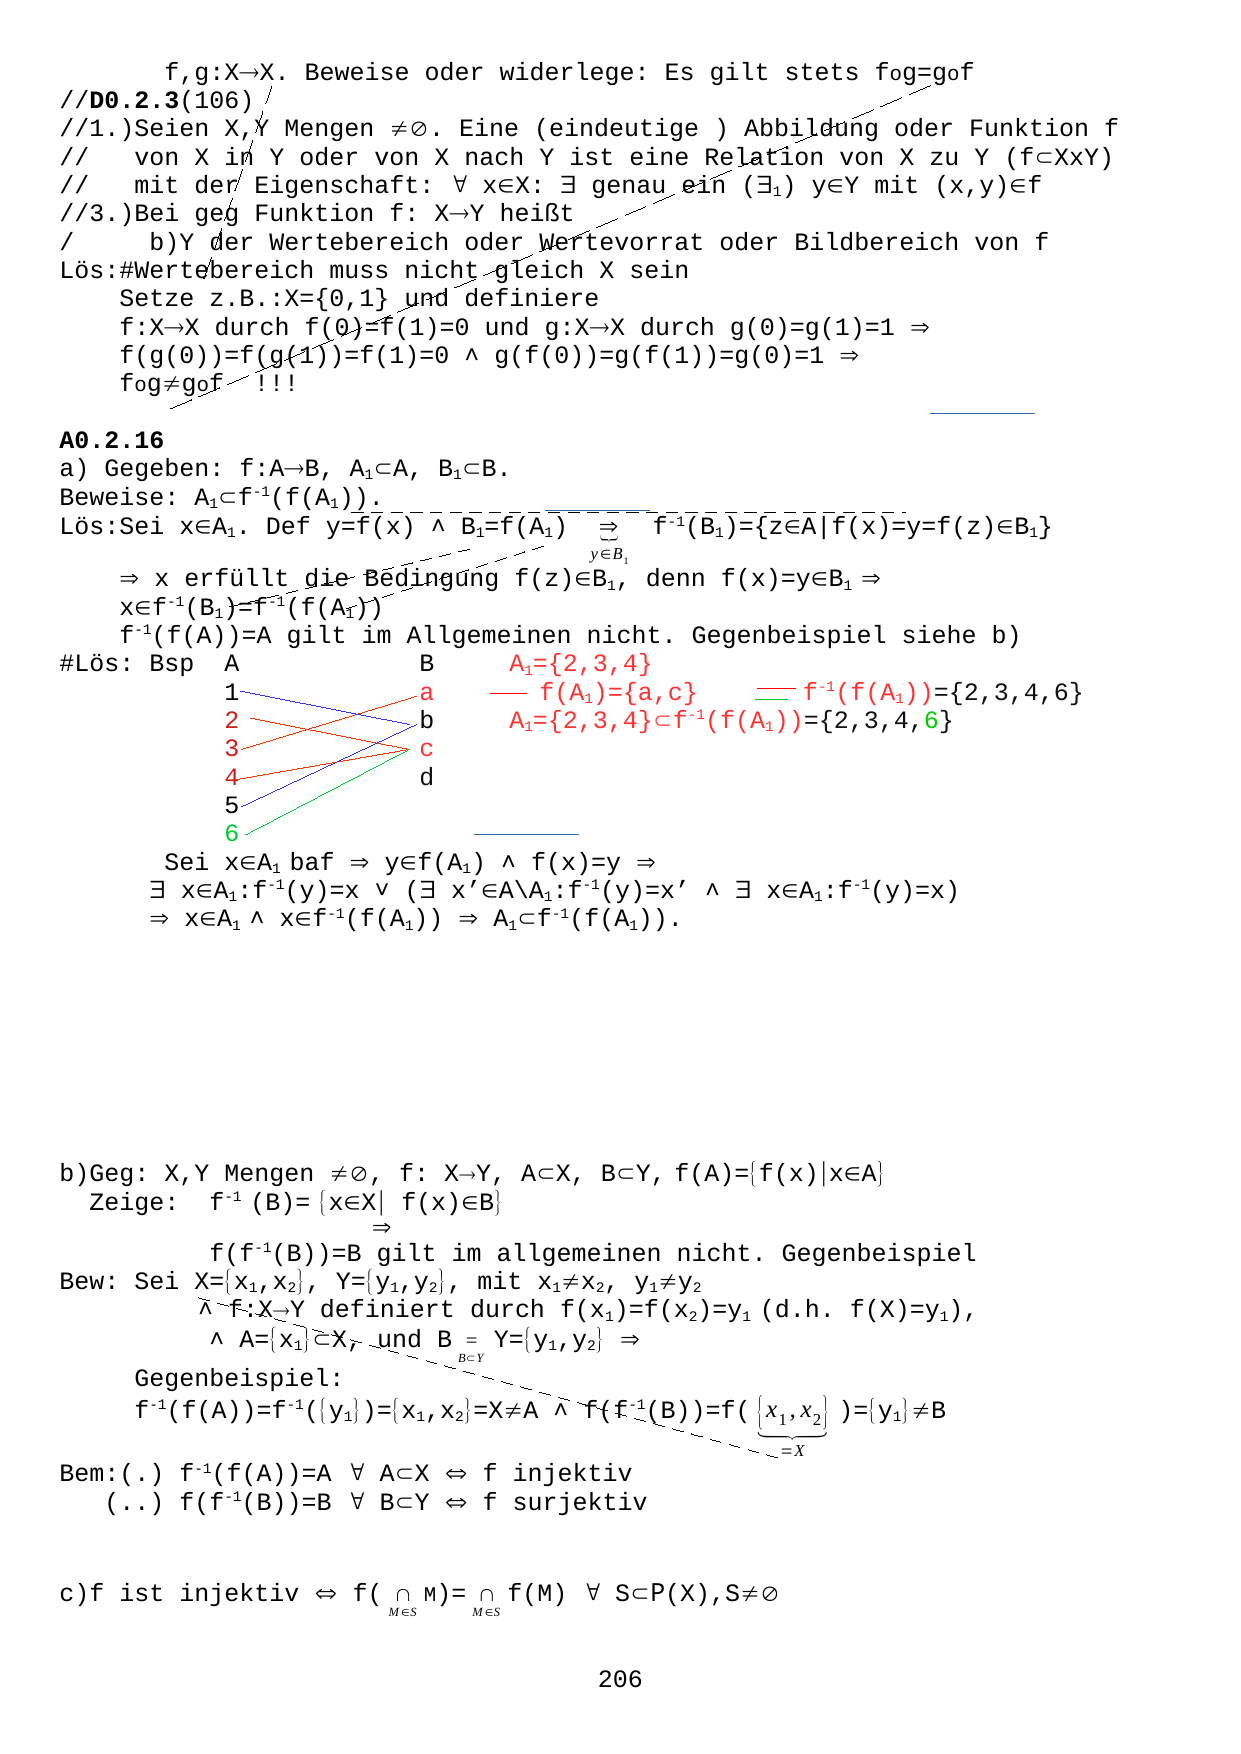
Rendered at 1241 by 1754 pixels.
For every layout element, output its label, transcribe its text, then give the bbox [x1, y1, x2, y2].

text Sei xA1 baf  yf(A1) ˄ f(x)=y  [59, 849, 1181, 878]
text a) Gegeben: f:AB, A1A, B1B. [59, 456, 1181, 484]
text Bew: Sei X=x1,x2, Y=y1,y2, mit x1x2, y1y2 [59, 1269, 1181, 1297]
text f,g:XX. Beweise oder widerlege: Es gilt stets fog=gof [59, 59, 1181, 87]
text c)f ist injektiv  f(M)=f(M)  SP(X),S [59, 1574, 1181, 1619]
text ˄ f:XY definiert durch f(x1)=f(x2)=y1 (d.h. f(X)=y1), [59, 1297, 1181, 1325]
text f(g(0))=f(g(1))=f(1)=0 ˄ g(f(0))=g(f(1))=g(0)=1  foggof !!! [59, 342, 1181, 399]
text  xA1 ˄ xf-1(f(A1))  A1f-1(f(A1)). [59, 906, 1181, 934]
text (..) f(f-1(B))=B  BY  f surjektiv [59, 1489, 1181, 1518]
text Lös:#Wertebereich muss nicht gleich X sein [59, 257, 1181, 286]
text 6 [59, 821, 1181, 849]
text f-1(f(A))=A gilt im Allgemeinen nicht. Gegenbeispiel siehe b) [59, 623, 1181, 651]
text 3 c [59, 736, 1181, 764]
text b)Geg: X,Y Mengen , f: XY, AX, BY, f(A)=f(x)xA Zeige: f-1 (B)= xX f(x)B [59, 1161, 1181, 1218]
text //1.)Seien X,Y Mengen . Eine (eindeutige ) Abbildung oder Funktion f [59, 116, 1181, 144]
text  x erfüllt die Bedingung f(z)B1, denn f(x)=yB1  [59, 566, 1181, 594]
text Lös:Sei xA1. Def y=f(x) ˄ B1=f(A1) f-1(B1)={zA|f(x)=y=f(z)B1} [59, 512, 1181, 566]
text A0.2.16 [59, 427, 1181, 456]
text f-1(f(A))=f-1(y1)=x1,x2=XA ˄ f(f-1(B))=f()=y1B [59, 1394, 1181, 1461]
text // von X in Y oder von X nach Y ist eine Relation von X zu Y (fXxY) [59, 144, 1181, 172]
text f(f-1(B))=B gilt im allgemeinen nicht. Gegenbeispiel [59, 1240, 1181, 1269]
text Beweise: A1f-1(f(A1)). [59, 484, 1181, 512]
text f:XX durch f(0)=f(1)=0 und g:XX durch g(0)=g(1)=1  [59, 314, 1181, 342]
text  [59, 1218, 1181, 1240]
text 2 b A1={2,3,4}f-1(f(A1))={2,3,4,6} [59, 708, 1181, 736]
text 1 a f(A1)={a,c} f-1(f(A1))={2,3,4,6} [59, 679, 1181, 708]
text //3.)Bei geg Funktion f: XY heißt [59, 201, 1181, 229]
text ˄ A=x1X, und BY=y1,y2  [59, 1325, 1181, 1366]
text 4 d [59, 764, 1181, 793]
text  xA1:f-1(y)=x ˅ ( x’A\A1:f-1(y)=x’ ˄  xA1:f-1(y)=x) [59, 878, 1181, 906]
text / b)Y der Wertebereich oder Wertevorrat oder Bildbereich von f [59, 229, 1181, 257]
text // mit der Eigenschaft:  xX:  genau ein (1) yY mit (x,y)f [59, 172, 1181, 201]
text 5 [59, 793, 1181, 821]
text Setze z.B.:X={0,1} und definiere [59, 286, 1181, 314]
text xf-1(B1)=f-1(f(A1)) [59, 594, 1181, 623]
text //D0.2.3(106) [59, 87, 1181, 116]
text #Lös: Bsp A B A1={2,3,4} [59, 651, 1181, 679]
text Gegenbeispiel: [59, 1366, 1181, 1394]
text Bem:(.) f-1(f(A))=A  AX  f injektiv [59, 1461, 1181, 1489]
